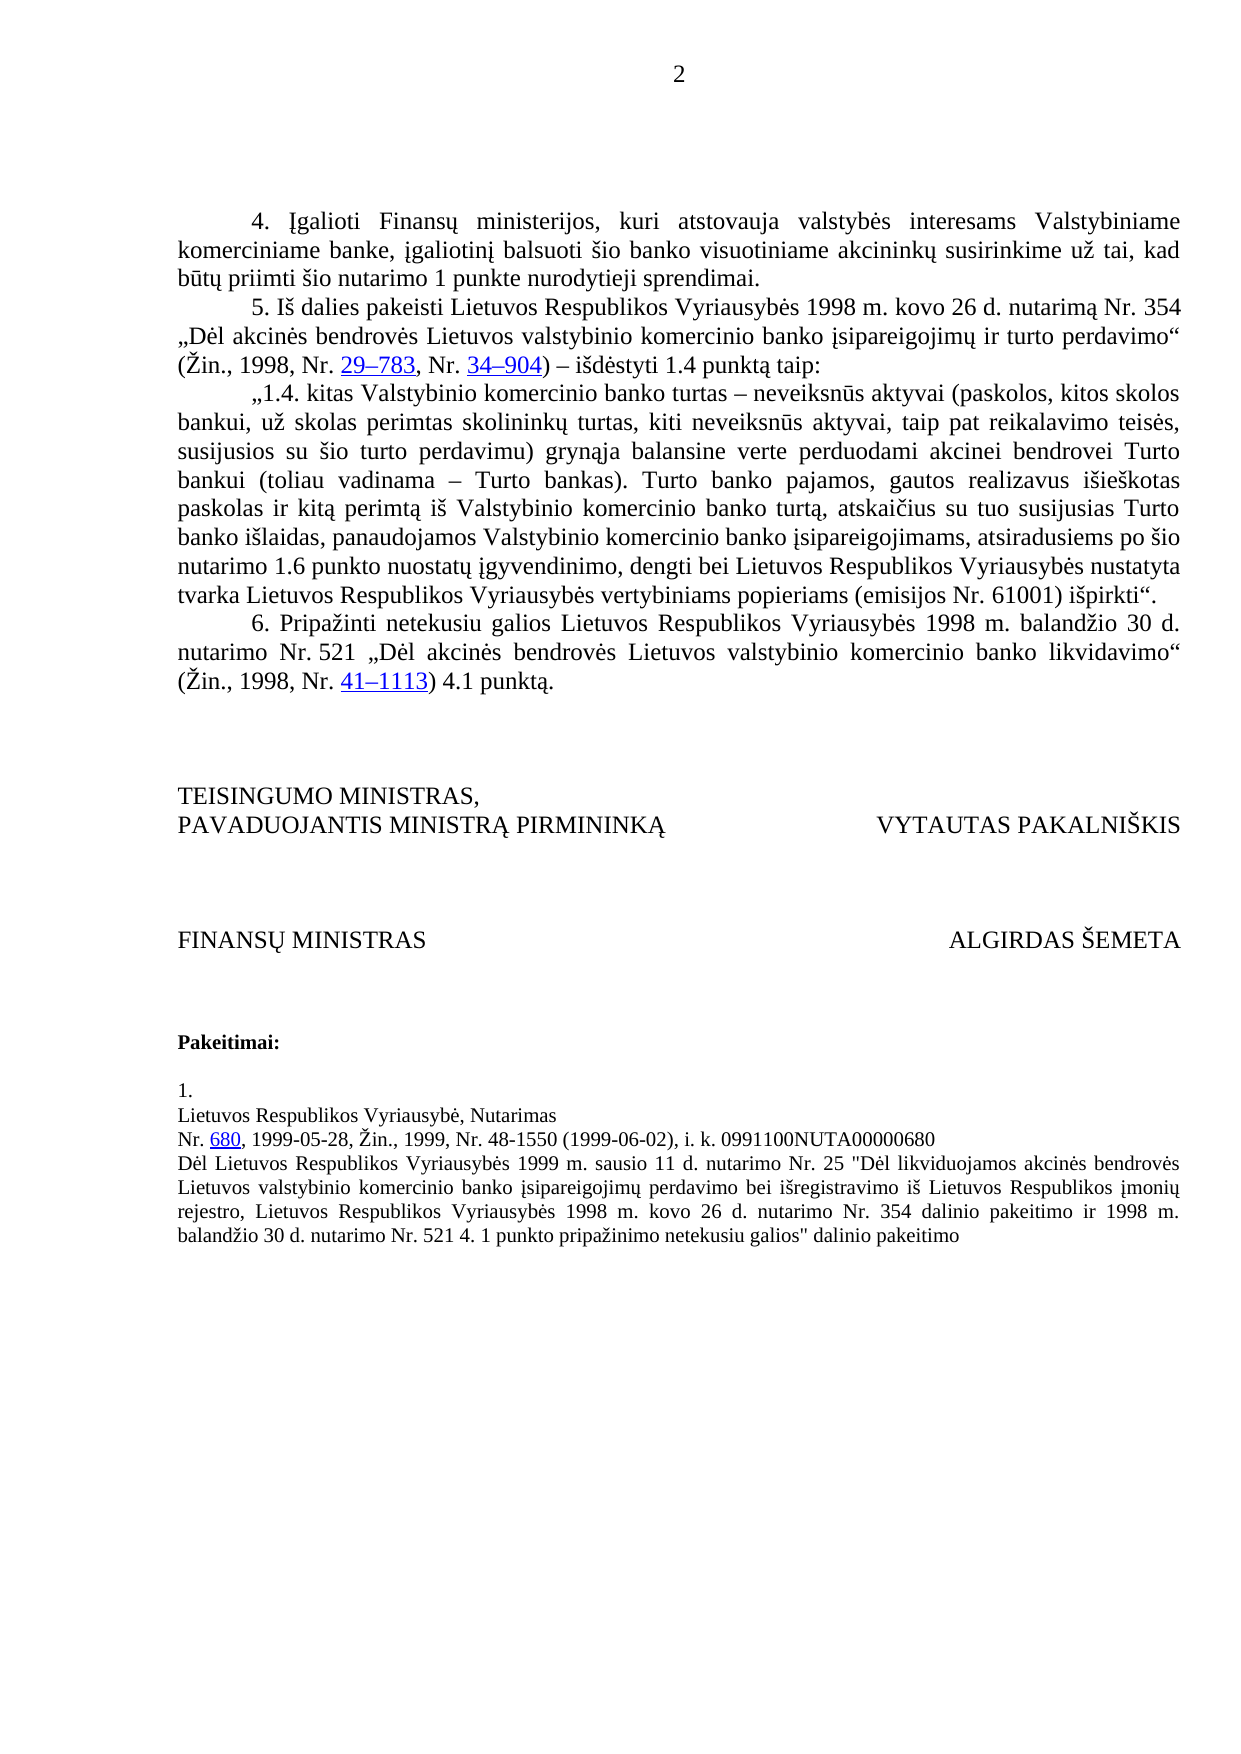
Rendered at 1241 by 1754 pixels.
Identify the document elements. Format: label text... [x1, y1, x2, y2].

text Nr. 680, 1999-05-28, Žin., 1999, Nr. 48-1550 (1999-06-02), i. k. 0991100NUTA00000680 [177, 1127, 1181, 1151]
text „1.4. kitas Valstybinio komercinio banko turtas – neveiksnūs aktyvai (paskolos, kitos skolos bankui, už skolas perimtas skolininkų turtas, kiti neveiksnūs aktyvai, taip pat reikalavimo teisės, susijusios su šio turto perdavimu) grynąja balansine verte perduodami akcinei bendrovei Turto bankui (toliau vadinama – Turto bankas). Turto banko pajamos, gautos realizavus išieškotas paskolas ir kitą perimtą iš Valstybinio komercinio banko turtą, atskaičius su tuo susijusias Turto banko išlaidas, panaudojamos Valstybinio komercinio banko įsipareigojimams, atsiradusiems po šio nutarimo 1.6 punkto nuostatų įgyvendinimo, dengti bei Lietuvos Respublikos Vyriausybės nustatyta tvarka Lietuvos Respublikos Vyriausybės vertybiniams popieriams (emisijos Nr. 61001) išpirkti“. [177, 378, 1181, 608]
text 4. Įgalioti Finansų ministerijos, kuri atstovauja valstybės interesams Valstybiniame komerciniame banke, įgaliotinį balsuoti šio banko visuotiniame akcininkų susirinkime už tai, kad būtų priimti šio nutarimo 1 punkte nurodytieji sprendimai. [177, 206, 1181, 292]
text FINANSŲ MINISTRAS ALGIRDAS ŠEMETA [177, 925, 1181, 953]
text TEISINGUMO MINISTRAS, [177, 781, 1181, 810]
text 5. Iš dalies pakeisti Lietuvos Respublikos Vyriausybės 1998 m. kovo 26 d. nutarimą Nr. 354 „Dėl akcinės bendrovės Lietuvos valstybinio komercinio banko įsipareigojimų ir turto perdavimo“ (Žin., 1998, Nr. 29–783, Nr. 34–904) – išdėstyti 1.4 punktą taip: [177, 292, 1181, 378]
text PAVADUOJANTIS MINISTRĄ PIRMININKĄ VYTAUTAS PAKALNIŠKIS [177, 810, 1181, 838]
text Pakeitimai: [177, 1030, 1181, 1054]
text 1. [177, 1078, 1181, 1102]
text Dėl Lietuvos Respublikos Vyriausybės 1999 m. sausio 11 d. nutarimo Nr. 25 "Dėl likviduojamos akcinės bendrovės Lietuvos valstybinio komercinio banko įsipareigojimų perdavimo bei išregistravimo iš Lietuvos Respublikos įmonių rejestro, Lietuvos Respublikos Vyriausybės 1998 m. kovo 26 d. nutarimo Nr. 354 dalinio pakeitimo ir 1998 m. balandžio 30 d. nutarimo Nr. 521 4. 1 punkto pripažinimo netekusiu galios" dalinio pakeitimo [177, 1151, 1181, 1247]
text Lietuvos Respublikos Vyriausybė, Nutarimas [177, 1102, 1181, 1127]
text 6. Pripažinti netekusiu galios Lietuvos Respublikos Vyriausybės 1998 m. balandžio 30 d. nutarimo Nr. 521 „Dėl akcinės bendrovės Lietuvos valstybinio komercinio banko likvidavimo“ (Žin., 1998, Nr. 41–1113) 4.1 punktą. [177, 608, 1181, 695]
